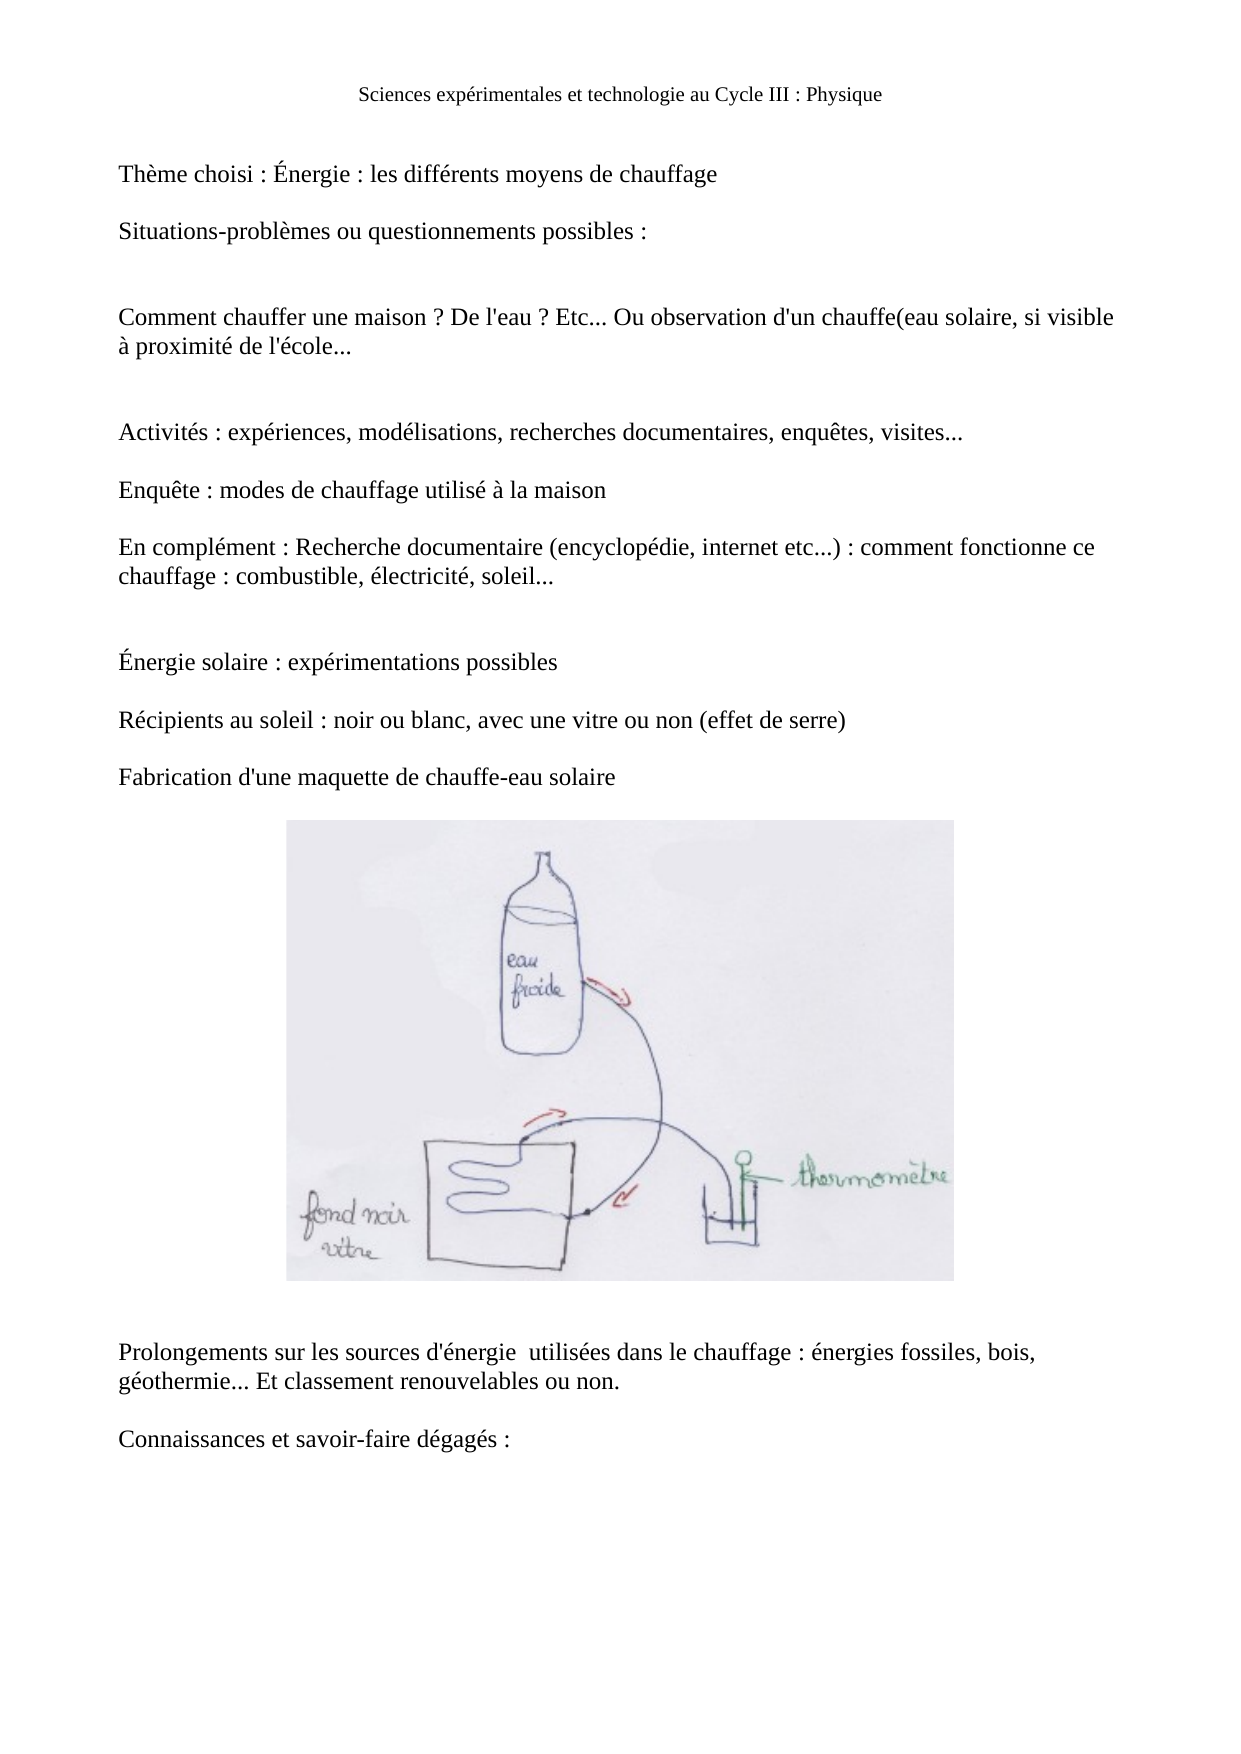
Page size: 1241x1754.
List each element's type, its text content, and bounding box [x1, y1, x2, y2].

text Activités : expériences, modélisations, recherches documentaires, enquêtes, visites... [118, 417, 1122, 446]
text Récipients au soleil : noir ou blanc, avec une vitre ou non (effet de serre) Fabrication d'une maquette de chauffe-eau solaire [118, 705, 1122, 791]
text Enquête : modes de chauffage utilisé à la maison En complément : Recherche documentaire (encyclopédie, internet etc...) : comment fonctionne ce chauffage : combustible, électricité, soleil... Énergie solaire : expérimentations possibles [118, 475, 1122, 676]
text Comment chauffer une maison ? De l'eau ? Etc... Ou observation d'un chauffe(eau solaire, si visible à proximité de l'école... [118, 302, 1122, 360]
text Situations-problèmes ou questionnements possibles : [118, 216, 1122, 245]
text Connaissances et savoir-faire dégagés : [118, 1424, 1122, 1452]
text Prolongements sur les sources d'énergie utilisées dans le chauffage : énergies fossiles, bois, géothermie... Et classement renouvelables ou non. [118, 1337, 1122, 1395]
picture [286, 820, 954, 1281]
text Thème choisi : Énergie : les différents moyens de chauffage [118, 159, 1122, 187]
text Sciences expérimentales et technologie au Cycle III : Physique [118, 82, 1122, 106]
